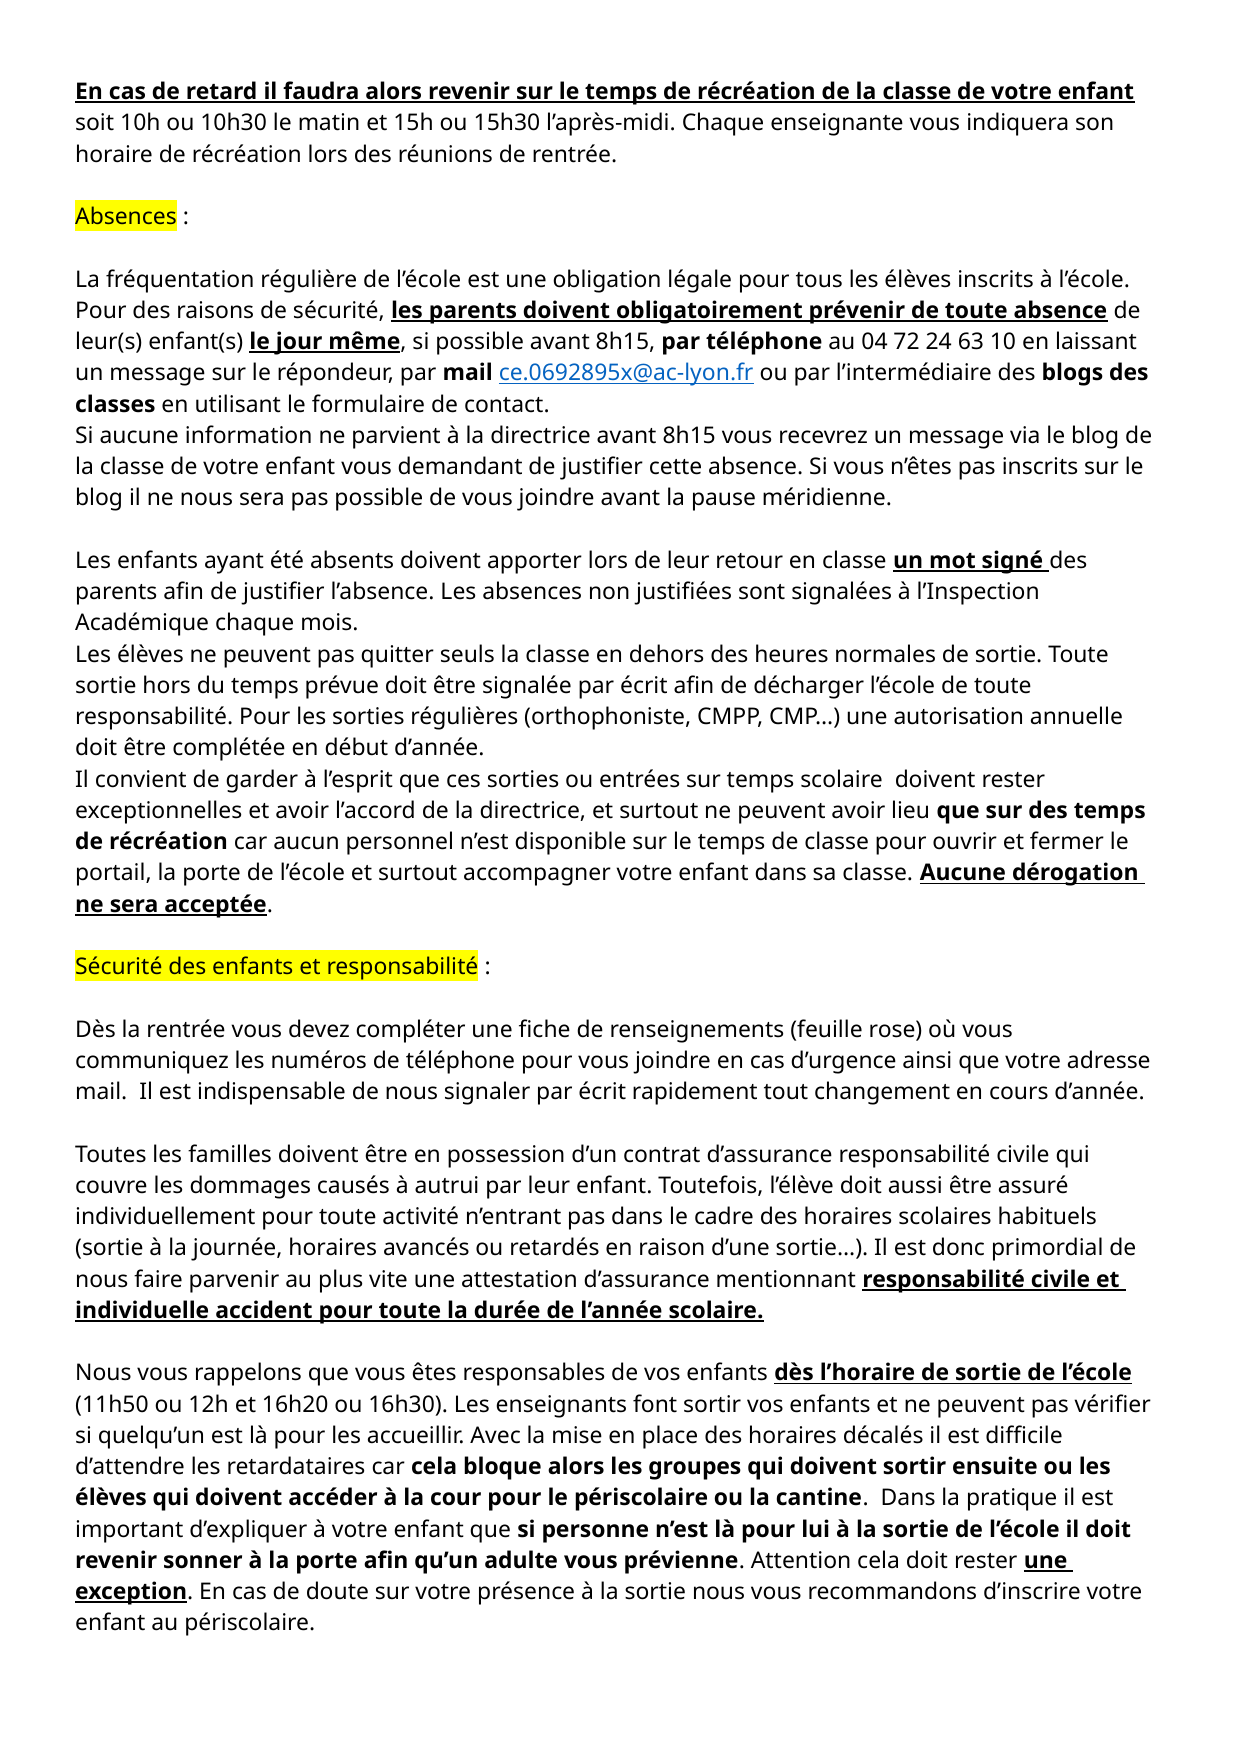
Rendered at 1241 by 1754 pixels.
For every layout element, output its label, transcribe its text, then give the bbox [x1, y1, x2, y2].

text Nous vous rappelons que vous êtes responsables de vos enfants dès l’horaire de sortie de l’école (11h50 ou 12h et 16h20 ou 16h30). Les enseignants font sortir vos enfants et ne peuvent pas vérifier si quelqu’un est là pour les accueillir. Avec la mise en place des horaires décalés il est difficile d’attendre les retardataires car cela bloque alors les groupes qui doivent sortir ensuite ou les élèves qui doivent accéder à la cour pour le périscolaire ou la cantine. Dans la pratique il est important d’expliquer à votre enfant que si personne n’est là pour lui à la sortie de l’école il doit revenir sonner à la porte afin qu’un adulte vous prévienne. Attention cela doit rester une exception. En cas de doute sur votre présence à la sortie nous vous recommandons d’inscrire votre enfant au périscolaire. [75, 1356, 1165, 1637]
text Il convient de garder à l’esprit que ces sorties ou entrées sur temps scolaire doivent rester exceptionnelles et avoir l’accord de la directrice, et surtout ne peuvent avoir lieu que sur des temps de récréation car aucun personnel n’est disponible sur le temps de classe pour ouvrir et fermer le portail, la porte de l’école et surtout accompagner votre enfant dans sa classe. Aucune dérogation ne sera acceptée. [75, 762, 1165, 919]
text Les enfants ayant été absents doivent apporter lors de leur retour en classe un mot signé des parents afin de justifier l’absence. Les absences non justifiées sont signalées à l’Inspection Académique chaque mois. [75, 544, 1165, 637]
text Sécurité des enfants et responsabilité : [75, 950, 1165, 981]
text En cas de retard il faudra alors revenir sur le temps de récréation de la classe de votre enfant soit 10h ou 10h30 le matin et 15h ou 15h30 l’après-midi. Chaque enseignante vous indiquera son horaire de récréation lors des réunions de rentrée. [75, 75, 1165, 169]
text La fréquentation régulière de l’école est une obligation légale pour tous les élèves inscrits à l’école. Pour des raisons de sécurité, les parents doivent obligatoirement prévenir de toute absence de leur(s) enfant(s) le jour même, si possible avant 8h15, par téléphone au 04 72 24 63 10 en laissant un message sur le répondeur, par mail ce.0692895x@ac-lyon.fr ou par l’intermédiaire des blogs des classes en utilisant le formulaire de contact. [75, 262, 1165, 419]
text Absences : [75, 200, 1165, 231]
text Les élèves ne peuvent pas quitter seuls la classe en dehors des heures normales de sortie. Toute sortie hors du temps prévue doit être signalée par écrit afin de décharger l’école de toute responsabilité. Pour les sorties régulières (orthophoniste, CMPP, CMP…) une autorisation annuelle doit être complétée en début d’année. [75, 637, 1165, 762]
text Dès la rentrée vous devez compléter une fiche de renseignements (feuille rose) où vous communiquez les numéros de téléphone pour vous joindre en cas d’urgence ainsi que votre adresse mail. Il est indispensable de nous signaler par écrit rapidement tout changement en cours d’année. [75, 1012, 1165, 1106]
text Si aucune information ne parvient à la directrice avant 8h15 vous recevrez un message via le blog de la classe de votre enfant vous demandant de justifier cette absence. Si vous n’êtes pas inscrits sur le blog il ne nous sera pas possible de vous joindre avant la pause méridienne. [75, 419, 1165, 512]
text Toutes les familles doivent être en possession d’un contrat d’assurance responsabilité civile qui couvre les dommages causés à autrui par leur enfant. Toutefois, l’élève doit aussi être assuré individuellement pour toute activité n’entrant pas dans le cadre des horaires scolaires habituels (sortie à la journée, horaires avancés ou retardés en raison d’une sortie…). Il est donc primordial de nous faire parvenir au plus vite une attestation d’assurance mentionnant responsabilité civile et individuelle accident pour toute la durée de l’année scolaire. [75, 1137, 1165, 1325]
